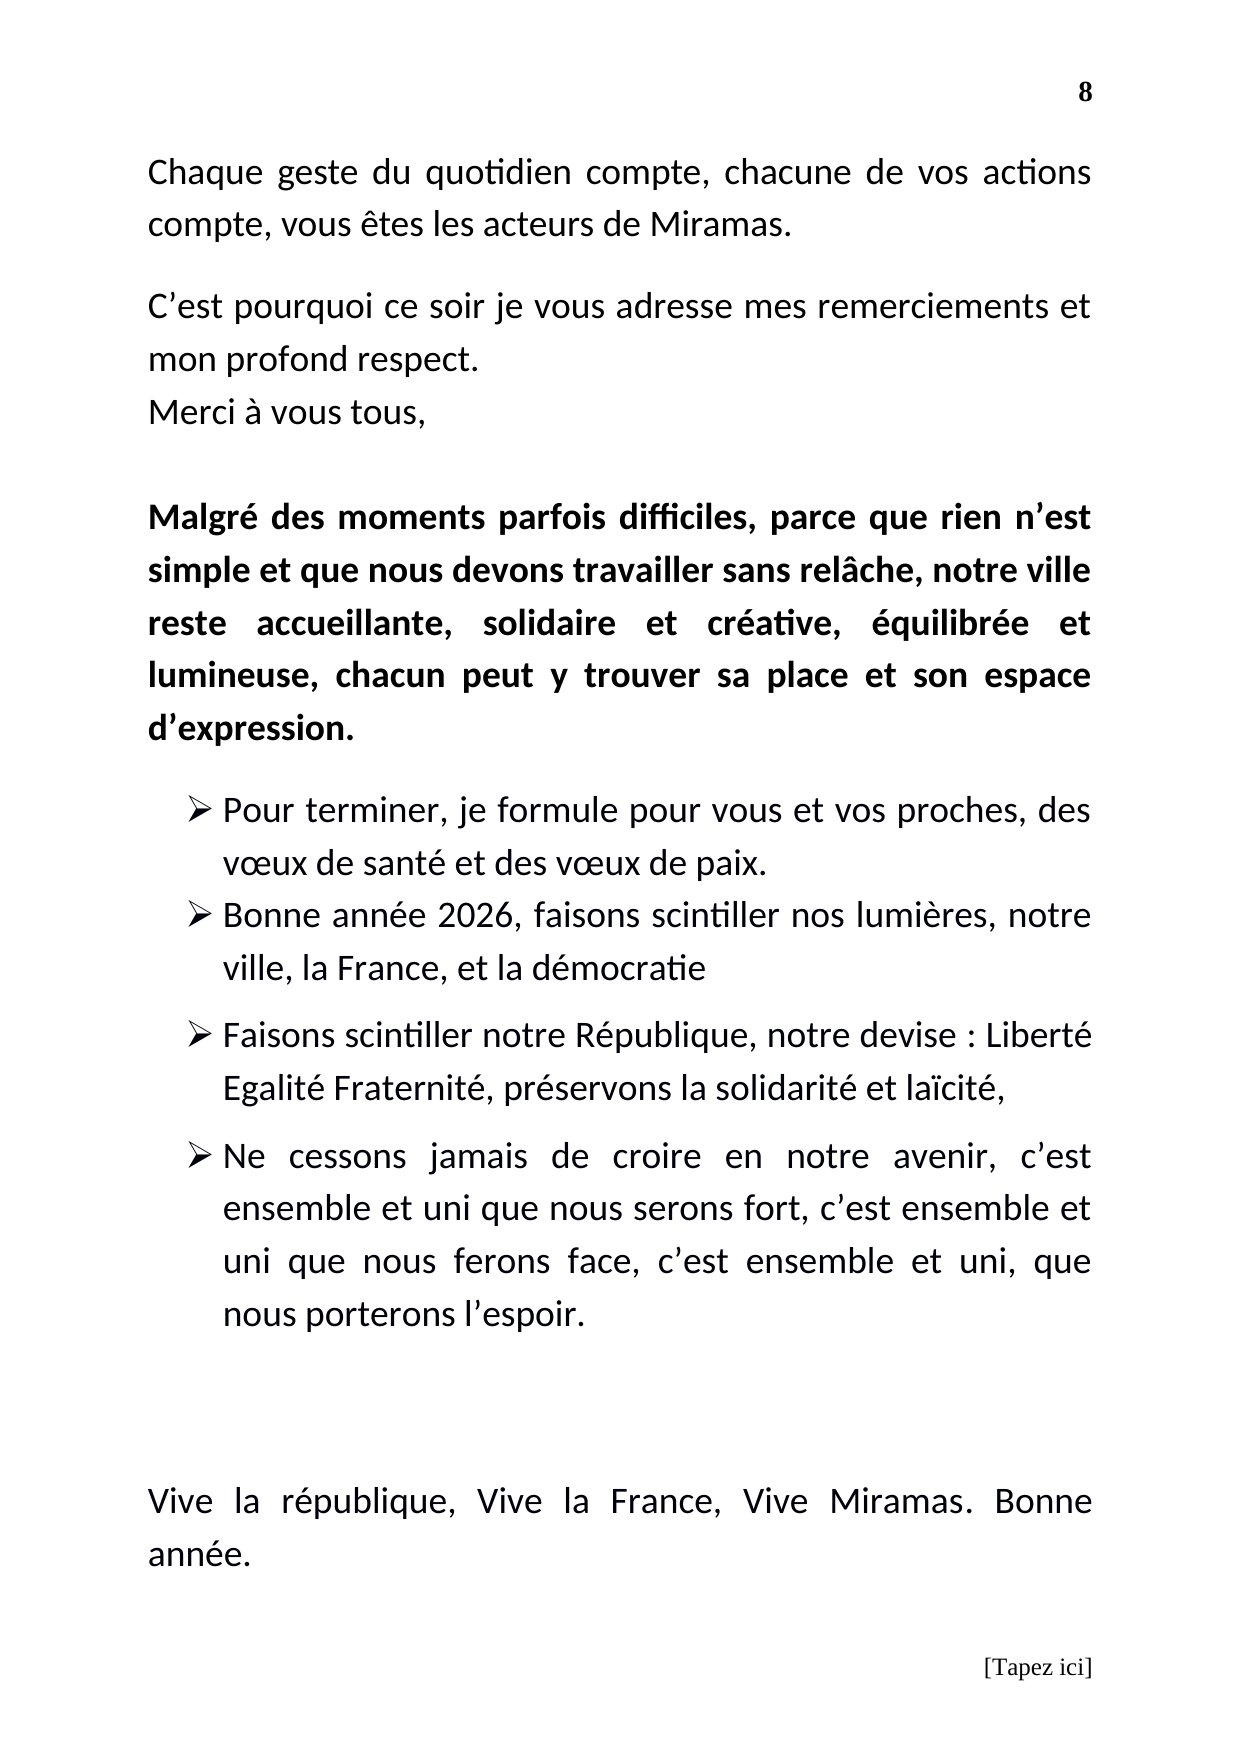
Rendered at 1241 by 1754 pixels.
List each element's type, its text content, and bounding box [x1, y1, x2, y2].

text Chaque geste du quotidien compte, chacune de vos actions compte, vous êtes les acteurs de Miramas. [148, 148, 1093, 246]
list Ne cessons jamais de croire en notre avenir, c’est ensemble et uni que nous serons fort, c’est ensemble et uni que nous ferons face, c’est ensemble et uni, que nous porterons l’espoir. [185, 1132, 1093, 1336]
list Bonne année 2026, faisons scintiller nos lumières, notre ville, la France, et la démocratie [185, 891, 1093, 990]
list Pour terminer, je formule pour vous et vos proches, des vœux de santé et des vœux de paix. [185, 786, 1093, 884]
text Malgré des moments parfois difficiles, parce que rien n’est simple et que nous devons travailler sans relâche, notre ville reste accueillante, solidaire et créative, équilibrée et lumineuse, chacun peut y trouver sa place et son espace d’expression. [148, 493, 1093, 750]
list Faisons scintiller notre République, notre devise : Liberté Egalité Fraternité, préservons la solidarité et laïcité, [185, 1011, 1093, 1110]
text Merci à vous tous, [148, 388, 1093, 433]
text Vive la république, Vive la France, Vive Miramas. Bonne année. [148, 1477, 1093, 1576]
text C’est pourquoi ce soir je vous adresse mes remerciements et mon profond respect. [148, 282, 1093, 381]
